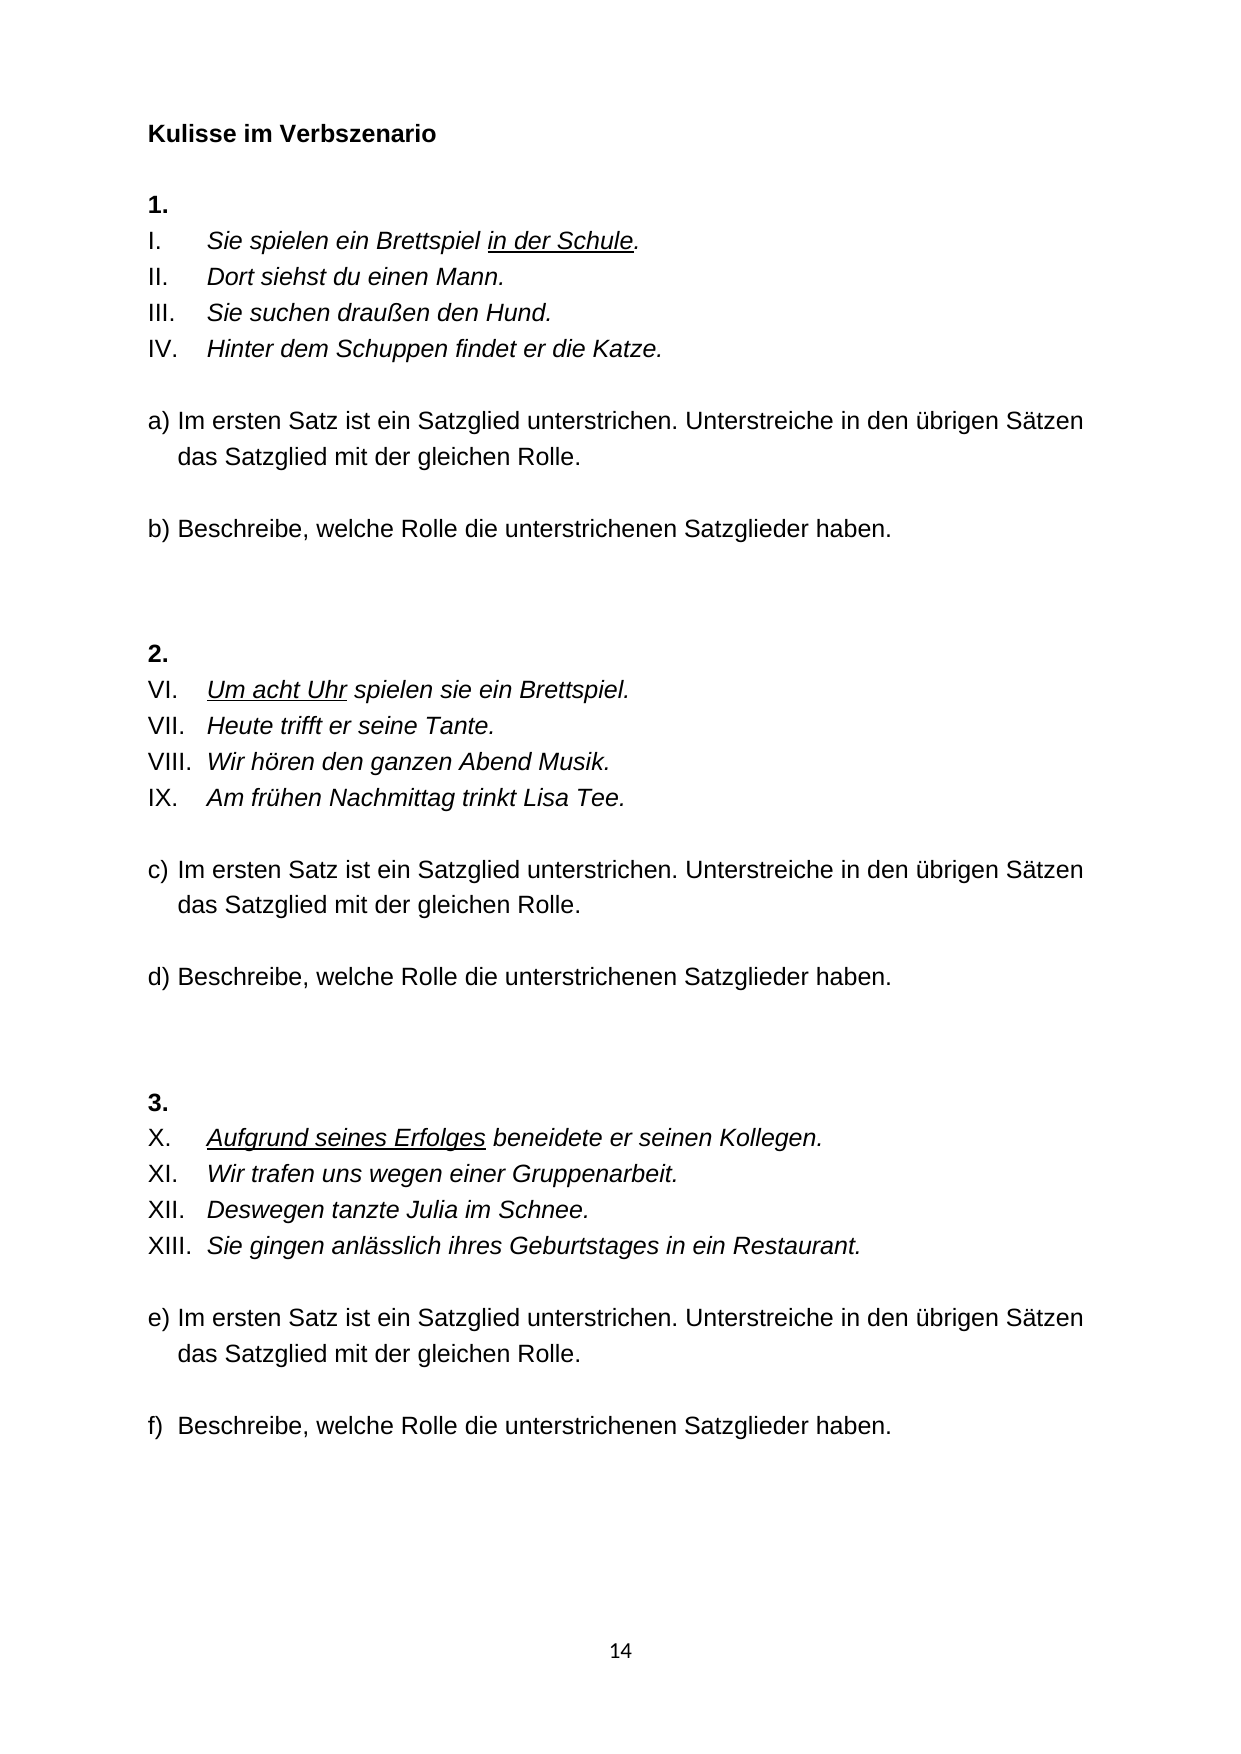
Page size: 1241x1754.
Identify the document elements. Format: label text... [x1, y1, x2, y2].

text VIII. Wir hören den ganzen Abend Musik. [148, 747, 1093, 776]
text e) Im ersten Satz ist ein Satzglied unterstrichen. Unterstreiche in den übrigen Sätzen das Satzglied mit der gleichen Rolle. [148, 1303, 1093, 1368]
text f) Beschreibe, welche Rolle die unterstrichenen Satzglieder haben. [148, 1411, 1093, 1440]
text VII. Heute trifft er seine Tante. [148, 711, 1093, 739]
text b) Beschreibe, welche Rolle die unterstrichenen Satzglieder haben. [148, 514, 1093, 543]
text a) Im ersten Satz ist ein Satzglied unterstrichen. Unterstreiche in den übrigen Sätzen das Satzglied mit der gleichen Rolle. [148, 406, 1093, 471]
text XII. Deswegen tanzte Julia im Schnee. [148, 1195, 1093, 1224]
text XIII. Sie gingen anlässlich ihres Geburtstages in ein Restaurant. [148, 1231, 1093, 1260]
text IX. Am frühen Nachmittag trinkt Lisa Tee. [148, 783, 1093, 811]
text 1. [148, 190, 1093, 219]
text II. Dort siehst du einen Mann. [148, 262, 1093, 291]
text III. Sie suchen draußen den Hund. [148, 298, 1093, 327]
text IV. Hinter dem Schuppen findet er die Katze. [148, 334, 1093, 363]
text 2. [148, 639, 1093, 668]
text X. Aufgrund seines Erfolges beneidete er seinen Kollegen. [148, 1123, 1093, 1152]
text VI. Um acht Uhr spielen sie ein Brettspiel. [148, 675, 1093, 704]
text XI. Wir trafen uns wegen einer Gruppenarbeit. [148, 1159, 1093, 1188]
text d) Beschreibe, welche Rolle die unterstrichenen Satzglieder haben. [148, 962, 1093, 991]
text 3. [148, 1087, 1093, 1116]
text I. Sie spielen ein Brettspiel in der Schule. [148, 226, 1093, 255]
text c) Im ersten Satz ist ein Satzglied unterstrichen. Unterstreiche in den übrigen Sätzen das Satzglied mit der gleichen Rolle. [148, 854, 1093, 919]
text Kulisse im Verbszenario [148, 118, 1093, 147]
